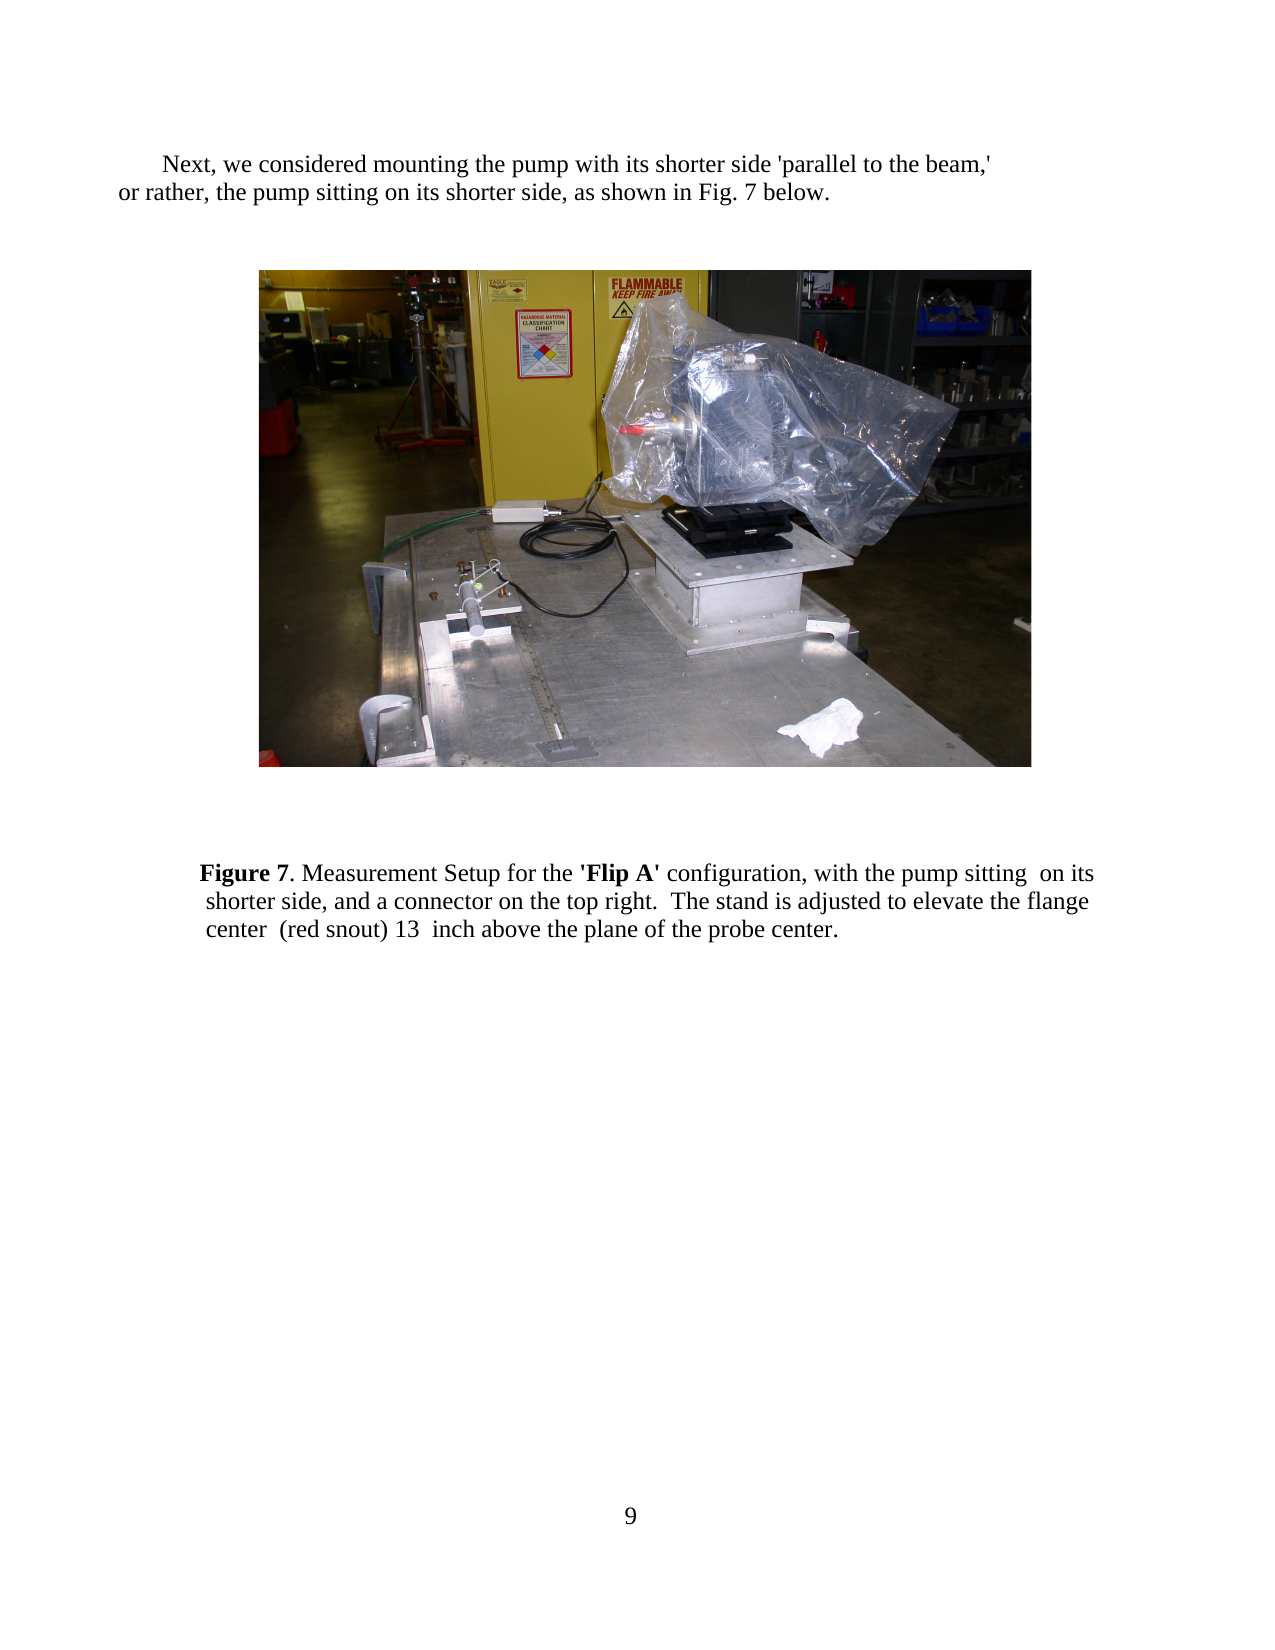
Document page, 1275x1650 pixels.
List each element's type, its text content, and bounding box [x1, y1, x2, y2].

text Next, we considered mounting the pump with its shorter side 'parallel to the beam,' [118, 150, 1157, 178]
text Figure 7. Measurement Setup for the 'Flip A' configuration, with the pump sitting on its [118, 859, 1157, 887]
text center (red snout) 13 inch above the plane of the probe center. [118, 915, 1157, 942]
text or rather, the pump sitting on its shorter side, as shown in Fig. 7 below. [118, 178, 1157, 206]
text shorter side, and a connector on the top right. The stand is adjusted to elevate the flange [118, 887, 1157, 915]
picture [258, 270, 1032, 767]
